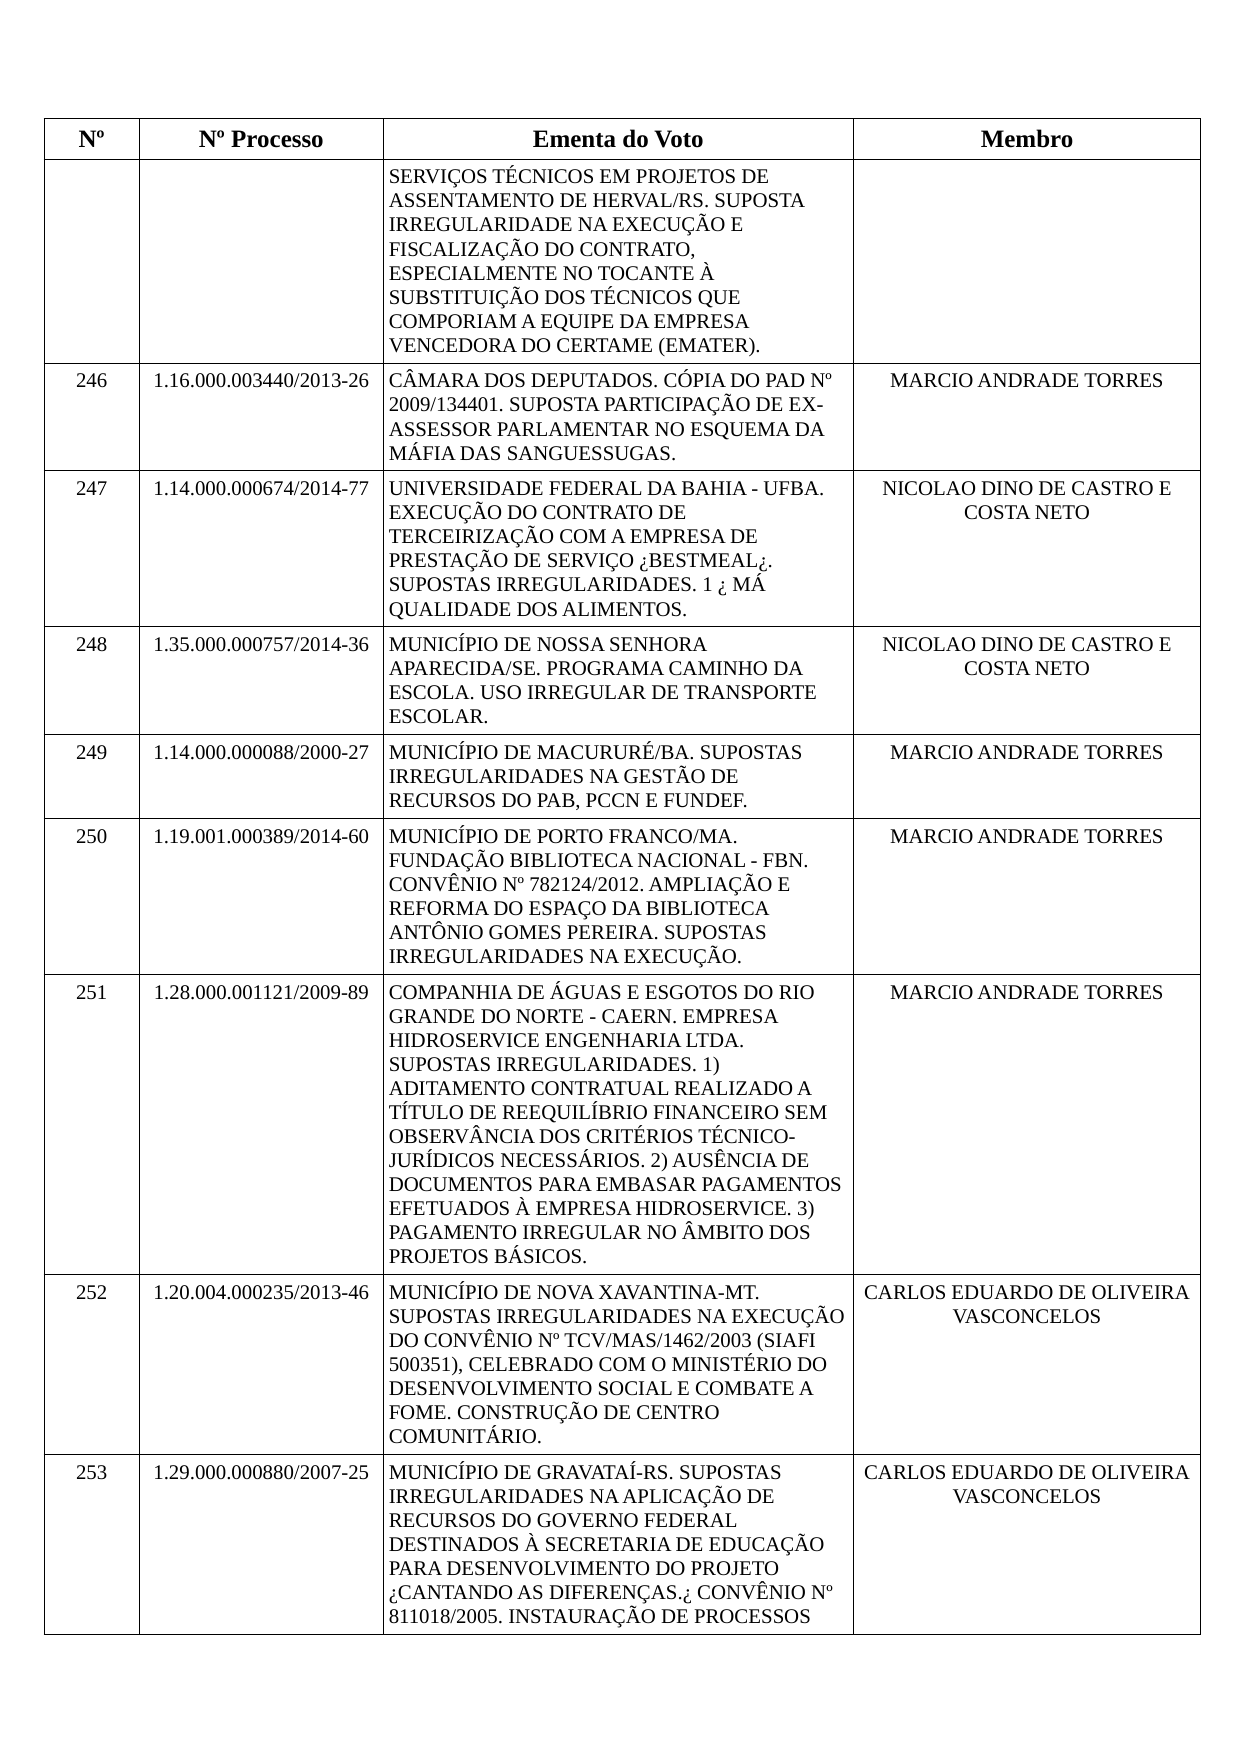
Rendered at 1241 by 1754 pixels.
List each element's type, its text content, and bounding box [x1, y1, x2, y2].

table_header Nº [45, 119, 139, 158]
table_header Ementa do Voto [384, 119, 853, 158]
table_cell 1.28.000.001121/2009-89 [140, 975, 383, 1274]
table_cell [140, 160, 383, 362]
table_cell NICOLAO DINO DE CASTRO E COSTA NETO [854, 471, 1200, 626]
table_cell 1.29.000.000880/2007-25 [140, 1455, 383, 1634]
table_cell 251 [45, 975, 139, 1274]
table_cell MARCIO ANDRADE TORRES [854, 975, 1200, 1274]
table_cell COMPANHIA DE ÁGUAS E ESGOTOS DO RIO GRANDE DO NORTE - CAERN. EMPRESA HIDROSERVICE ENGENHARIA LTDA. SUPOSTAS IRREGULARIDADES. 1) ADITAMENTO CONTRATUAL REALIZADO A TÍTULO DE REEQUILÍBRIO FINANCEIRO SEM OBSERVÂNCIA DOS CRITÉRIOS TÉCNICO-JURÍDICOS NECESSÁRIOS. 2) AUSÊNCIA DE DOCUMENTOS PARA EMBASAR PAGAMENTOS EFETUADOS À EMPRESA HIDROSERVICE. 3) PAGAMENTO IRREGULAR NO ÂMBITO DOS PROJETOS BÁSICOS. [384, 975, 853, 1274]
table_cell 247 [45, 471, 139, 626]
table_cell 250 [45, 819, 139, 974]
table_cell 1.16.000.003440/2013-26 [140, 364, 383, 470]
table_cell 246 [45, 364, 139, 470]
table_cell 253 [45, 1455, 139, 1634]
table_cell MUNICÍPIO DE NOSSA SENHORA APARECIDA/SE. PROGRAMA CAMINHO DA ESCOLA. USO IRREGULAR DE TRANSPORTE ESCOLAR. [384, 627, 853, 734]
table_cell CÂMARA DOS DEPUTADOS. CÓPIA DO PAD Nº 2009/134401. SUPOSTA PARTICIPAÇÃO DE EX-ASSESSOR PARLAMENTAR NO ESQUEMA DA MÁFIA DAS SANGUESSUGAS. [384, 364, 853, 470]
table_cell 252 [45, 1275, 139, 1454]
table_cell MUNICÍPIO DE MACURURÉ/BA. SUPOSTAS IRREGULARIDADES NA GESTÃO DE RECURSOS DO PAB, PCCN E FUNDEF. [384, 735, 853, 818]
table_cell MUNICÍPIO DE GRAVATAÍ-RS. SUPOSTAS IRREGULARIDADES NA APLICAÇÃO DE RECURSOS DO GOVERNO FEDERAL DESTINADOS À SECRETARIA DE EDUCAÇÃO PARA DESENVOLVIMENTO DO PROJETO ¿CANTANDO AS DIFERENÇAS.¿ CONVÊNIO Nº 811018/2005. INSTAURAÇÃO DE PROCESSOS [384, 1455, 853, 1634]
table_cell 1.19.001.000389/2014-60 [140, 819, 383, 974]
table_cell NICOLAO DINO DE CASTRO E COSTA NETO [854, 627, 1200, 734]
table_header Membro [854, 119, 1200, 158]
table_cell 1.14.000.000674/2014-77 [140, 471, 383, 626]
table_cell MUNICÍPIO DE NOVA XAVANTINA-MT. SUPOSTAS IRREGULARIDADES NA EXECUÇÃO DO CONVÊNIO Nº TCV/MAS/1462/2003 (SIAFI 500351), CELEBRADO COM O MINISTÉRIO DO DESENVOLVIMENTO SOCIAL E COMBATE A FOME. CONSTRUÇÃO DE CENTRO COMUNITÁRIO. [384, 1275, 853, 1454]
table_cell CARLOS EDUARDO DE OLIVEIRA VASCONCELOS [854, 1455, 1200, 1634]
table_cell 1.20.004.000235/2013-46 [140, 1275, 383, 1454]
table_header Nº Processo [140, 119, 383, 158]
table_cell 1.14.000.000088/2000-27 [140, 735, 383, 818]
table_cell SERVIÇOS TÉCNICOS EM PROJETOS DE ASSENTAMENTO DE HERVAL/RS. SUPOSTA IRREGULARIDADE NA EXECUÇÃO E FISCALIZAÇÃO DO CONTRATO, ESPECIALMENTE NO TOCANTE À SUBSTITUIÇÃO DOS TÉCNICOS QUE COMPORIAM A EQUIPE DA EMPRESA VENCEDORA DO CERTAME (EMATER). [384, 160, 853, 362]
table_cell 248 [45, 627, 139, 734]
table_cell MARCIO ANDRADE TORRES [854, 819, 1200, 974]
table_cell CARLOS EDUARDO DE OLIVEIRA VASCONCELOS [854, 1275, 1200, 1454]
table_cell [854, 160, 1200, 362]
table_cell [45, 160, 139, 362]
table_cell MARCIO ANDRADE TORRES [854, 364, 1200, 470]
table_cell 249 [45, 735, 139, 818]
table_cell UNIVERSIDADE FEDERAL DA BAHIA - UFBA. EXECUÇÃO DO CONTRATO DE TERCEIRIZAÇÃO COM A EMPRESA DE PRESTAÇÃO DE SERVIÇO ¿BESTMEAL¿. SUPOSTAS IRREGULARIDADES. 1 ¿ MÁ QUALIDADE DOS ALIMENTOS. [384, 471, 853, 626]
table_cell MUNICÍPIO DE PORTO FRANCO/MA. FUNDAÇÃO BIBLIOTECA NACIONAL - FBN. CONVÊNIO Nº 782124/2012. AMPLIAÇÃO E REFORMA DO ESPAÇO DA BIBLIOTECA ANTÔNIO GOMES PEREIRA. SUPOSTAS IRREGULARIDADES NA EXECUÇÃO. [384, 819, 853, 974]
table_cell 1.35.000.000757/2014-36 [140, 627, 383, 734]
table_cell MARCIO ANDRADE TORRES [854, 735, 1200, 818]
